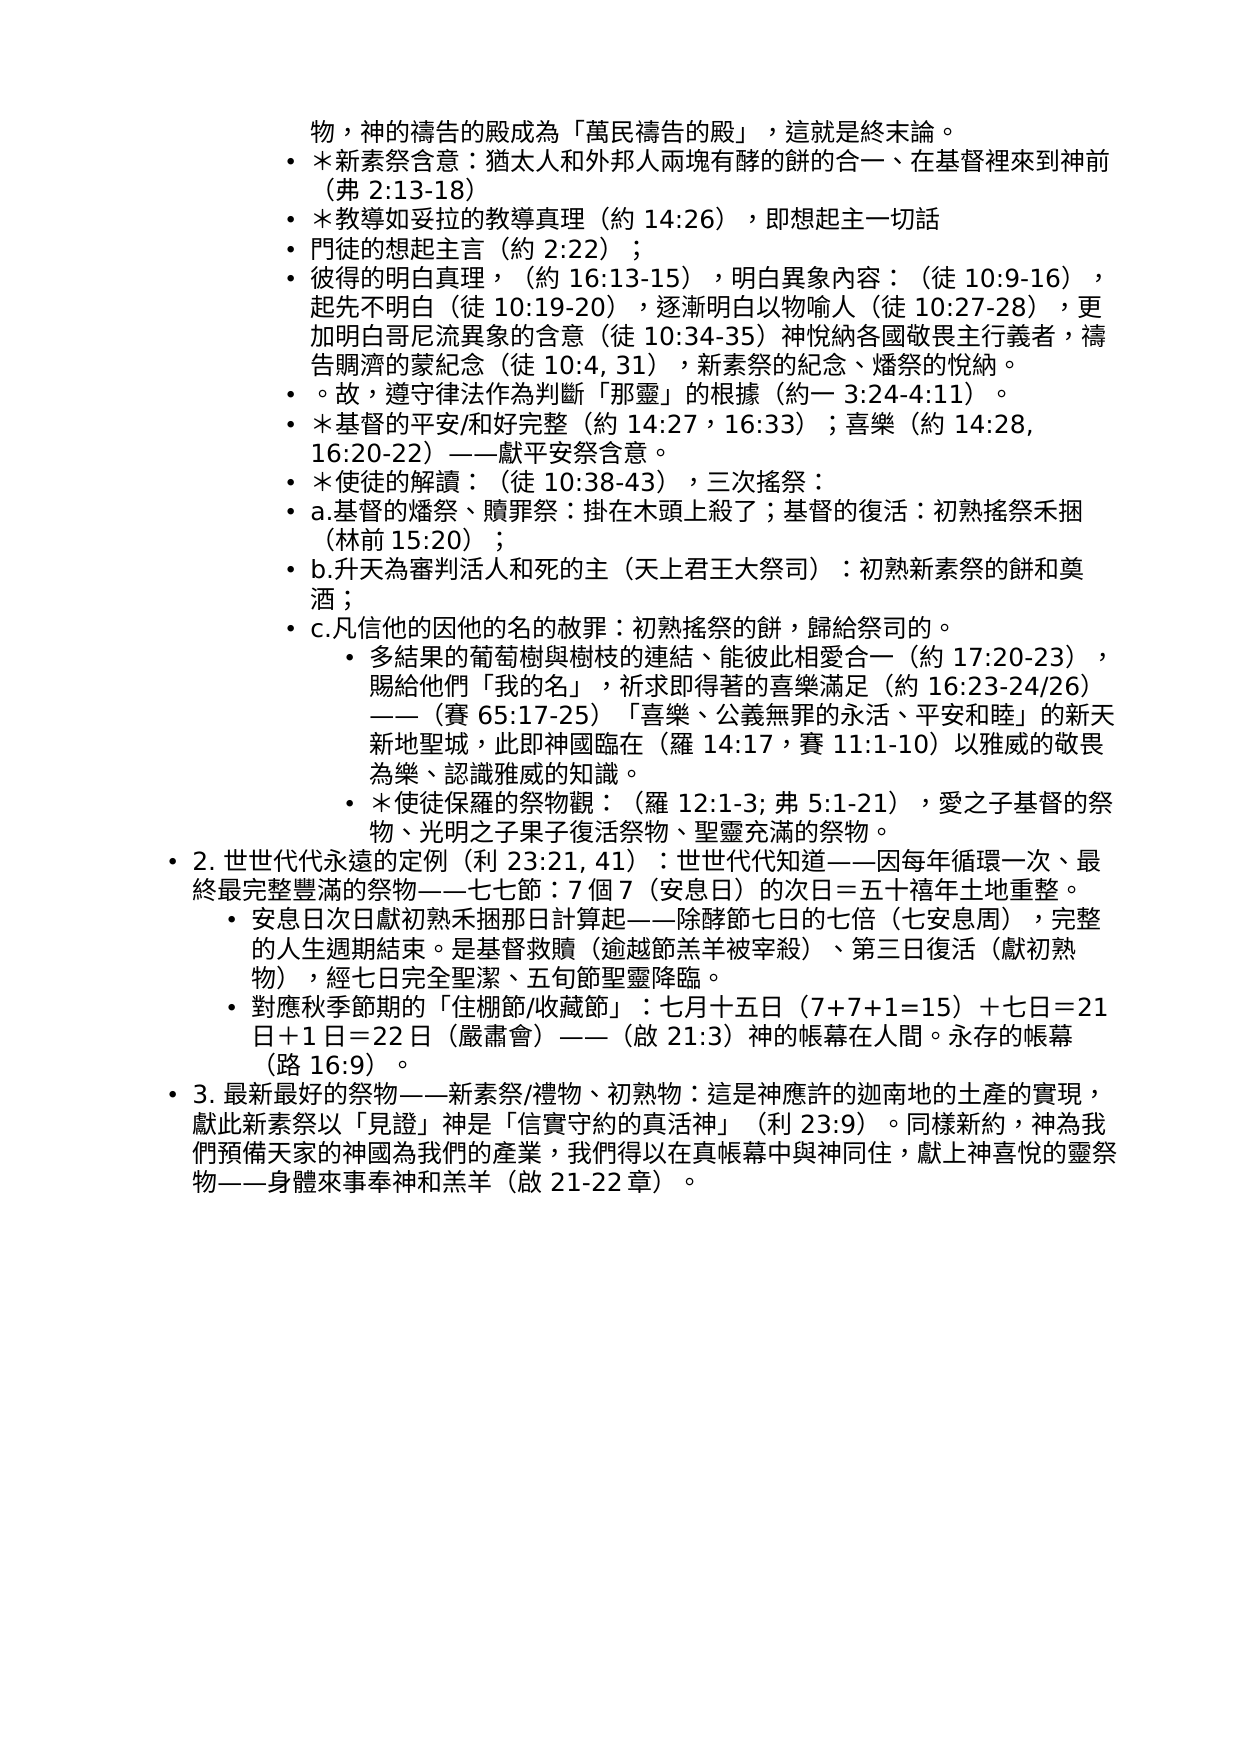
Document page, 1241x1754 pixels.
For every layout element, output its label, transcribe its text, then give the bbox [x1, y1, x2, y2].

list 對應秋季節期的「住棚節/收藏節」：七月十五日（7+7+1=15）＋七日＝21日＋1日＝22日（嚴肅會）——（啟 21:3）神的帳幕在人間。永存的帳幕（路 16:9）。 [236, 993, 1122, 1081]
list ＊使徒保羅的祭物觀：（羅 12:1-3; 弗 5:1-21），愛之子基督的祭物、光明之子果子復活祭物、聖靈充滿的祭物。 [354, 789, 1122, 847]
list ＊使徒的解讀：（徒 10:38-43），三次搖祭： [295, 468, 1122, 497]
list ＊教導如妥拉的教導真理（約 14:26），即想起主一切話 [295, 206, 1122, 235]
list ＊新素祭含意：猶太人和外邦人兩塊有酵的餅的合一、在基督裡來到神前（弗 2:13-18） [295, 147, 1122, 206]
list ＊基督的平安/和好完整（約 14:27，16:33）；喜樂（約 14:28, 16:20-22）——獻平安祭含意。 [295, 410, 1122, 468]
list 3. 最新最好的祭物——新素祭/禮物、初熟物：這是神應許的迦南地的土產的實現，獻此新素祭以「見證」神是「信實守約的真活神」（利 23:9）。同樣新約，神為我們預備天家的神國為我們的產業，我們得以在真帳幕中與神同住，獻上神喜悅的靈祭物——身體來事奉神和羔羊（啟 21-22章）。 [177, 1081, 1122, 1197]
list 物，神的禱告的殿成為「萬民禱告的殿」，這就是終末論。 [295, 118, 1122, 147]
list 彼得的明白真理，（約 16:13-15），明白異象內容：（徒 10:9-16），起先不明白（徒 10:19-20），逐漸明白以物喻人（徒 10:27-28），更加明白哥尼流異象的含意（徒 10:34-35）神悅納各國敬畏主行義者，禱告賙濟的蒙紀念（徒 10:4, 31），新素祭的紀念、燔祭的悅納。 [295, 264, 1122, 381]
list 多結果的葡萄樹與樹枝的連結、能彼此相愛合一（約 17:20-23），賜給他們「我的名」，祈求即得著的喜樂滿足（約 16:23-24/26）——（賽 65:17-25）「喜樂、公義無罪的永活、平安和睦」的新天新地聖城，此即神國臨在（羅 14:17，賽 11:1-10）以雅威的敬畏為樂、認識雅威的知識。 [354, 643, 1122, 789]
list b.升天為審判活人和死的主（天上君王大祭司）：初熟新素祭的餅和奠酒； [295, 556, 1122, 614]
list a.基督的燔祭、贖罪祭：掛在木頭上殺了；基督的復活：初熟搖祭禾捆（林前15:20）； [295, 497, 1122, 556]
list 2. 世世代代永遠的定例（利 23:21, 41）：世世代代知道——因每年循環一次、最終最完整豐滿的祭物——七七節：7個7（安息日）的次日＝五十禧年土地重整。 [177, 847, 1122, 906]
list c.凡信他的因他的名的赦罪：初熟搖祭的餅，歸給祭司的。 [295, 614, 1122, 643]
list 安息日次日獻初熟禾捆那日計算起——除酵節七日的七倍（七安息周），完整的人生週期結束。是基督救贖（逾越節羔羊被宰殺）、第三日復活（獻初熟物），經七日完全聖潔、五旬節聖靈降臨。 [236, 906, 1122, 993]
list 門徒的想起主言（約 2:22）； [295, 235, 1122, 264]
list 。故，遵守律法作為判斷「那靈」的根據（約一 3:24-4:11）。 [295, 381, 1122, 410]
